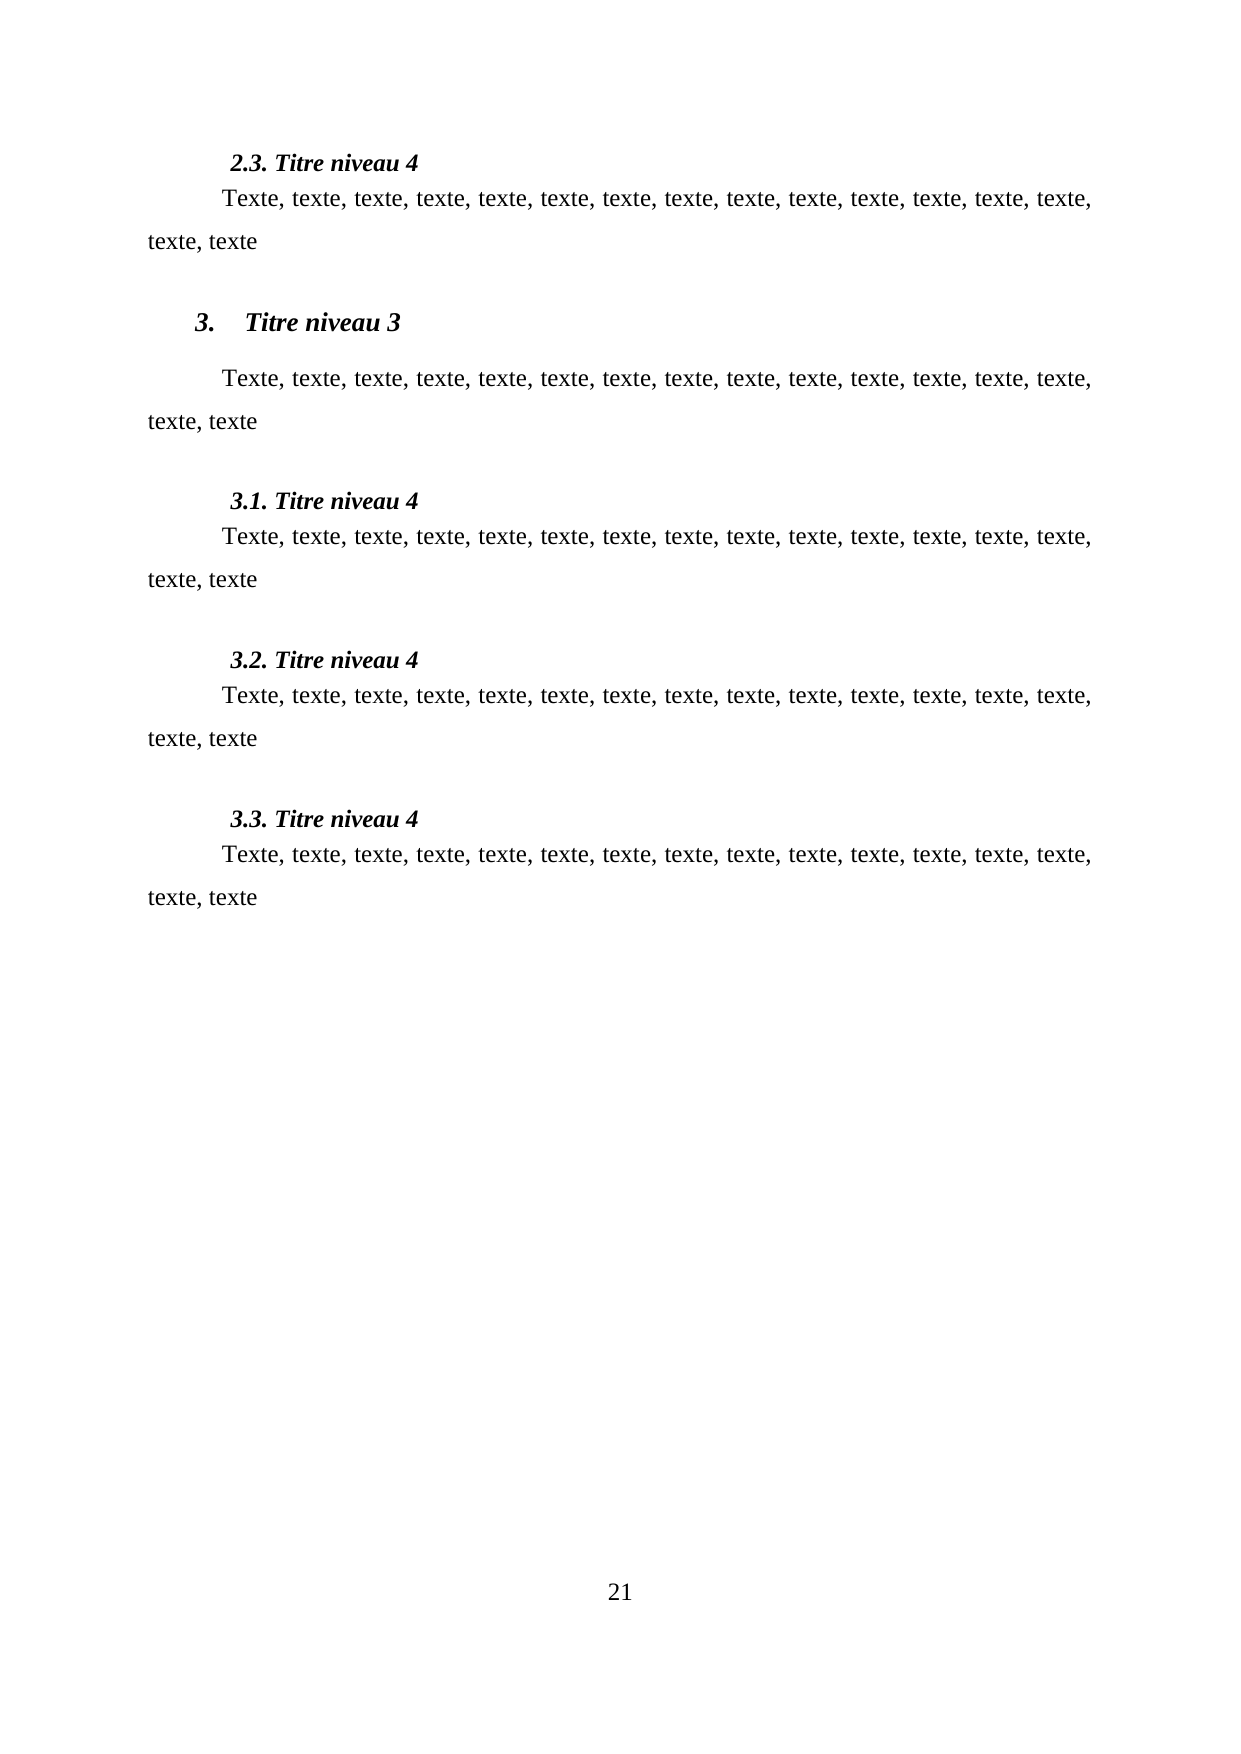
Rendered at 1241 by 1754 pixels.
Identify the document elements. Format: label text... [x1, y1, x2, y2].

text Texte, texte, texte, texte, texte, texte, texte, texte, texte, texte, texte, texte, texte, texte, texte, texte [148, 183, 1092, 254]
subtitle Titre niveau 4 [230, 486, 1092, 515]
text Texte, texte, texte, texte, texte, texte, texte, texte, texte, texte, texte, texte, texte, texte, texte, texte [148, 363, 1092, 434]
text Texte, texte, texte, texte, texte, texte, texte, texte, texte, texte, texte, texte, texte, texte, texte, texte [148, 839, 1092, 911]
text Texte, texte, texte, texte, texte, texte, texte, texte, texte, texte, texte, texte, texte, texte, texte, texte [148, 680, 1092, 752]
subtitle Titre niveau 4 [230, 804, 1092, 833]
subtitle Titre niveau 3 [195, 306, 1092, 338]
text Texte, texte, texte, texte, texte, texte, texte, texte, texte, texte, texte, texte, texte, texte, texte, texte [148, 521, 1092, 593]
subtitle Titre niveau 4 [230, 148, 1092, 176]
subtitle Titre niveau 4 [230, 645, 1092, 674]
